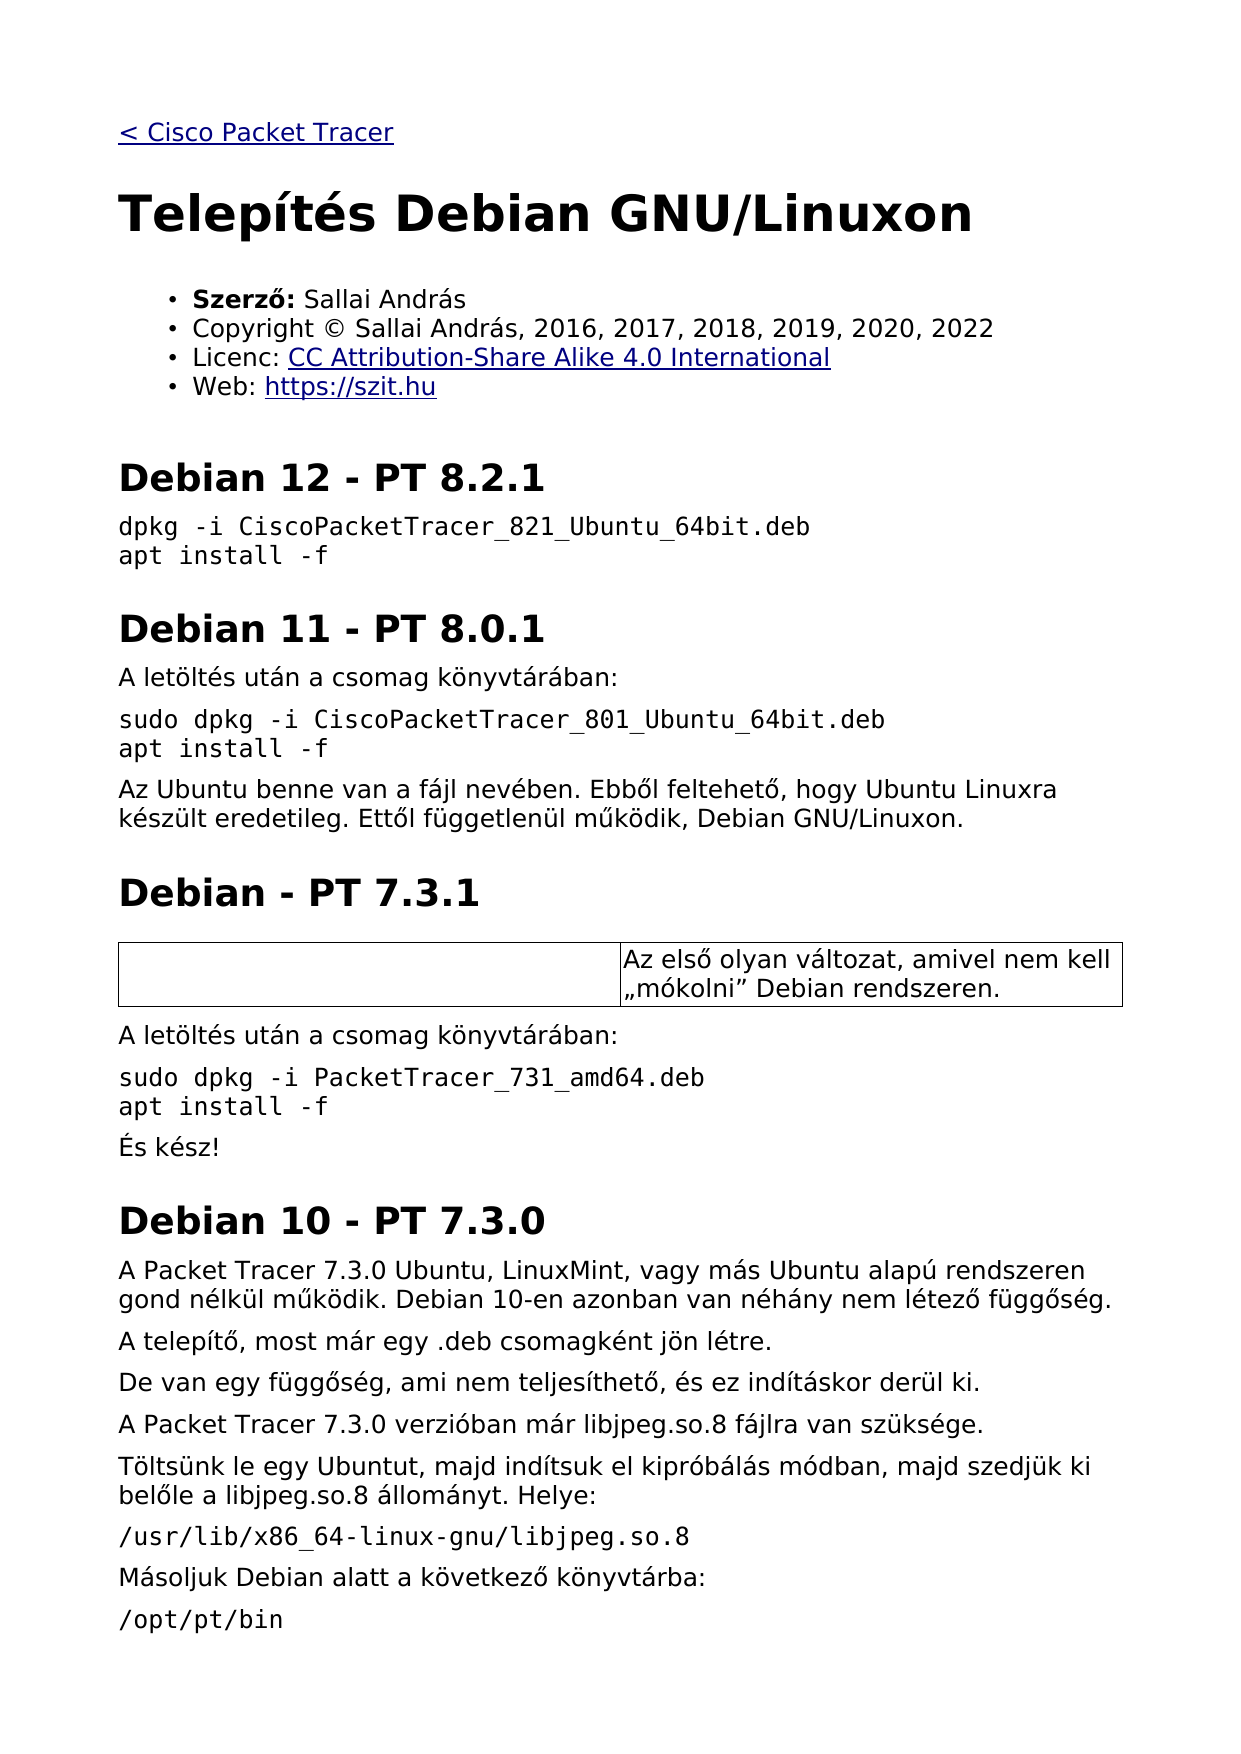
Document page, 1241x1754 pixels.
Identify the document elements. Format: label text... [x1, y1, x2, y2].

list Web: https://szit.hu [177, 372, 1122, 402]
subtitle Debian 12 - PT 8.2.1 [118, 456, 1122, 500]
list Szerző: Sallai András [177, 285, 1122, 314]
table_header [119, 943, 620, 1006]
subtitle Debian 11 - PT 8.0.1 [118, 607, 1122, 651]
text Az Ubuntu benne van a fájl nevében. Ebből feltehető, hogy Ubuntu Linuxra készült eredetileg. Ettől függetlenül működik, Debian GNU/Linuxon. [118, 775, 1122, 834]
text A telepítő, most már egy .deb csomagként jön létre. [118, 1327, 1122, 1356]
subtitle Debian 10 - PT 7.3.0 [118, 1200, 1122, 1243]
text Másoljuk Debian alatt a következő könyvtárba: [118, 1563, 1122, 1593]
subtitle Telepítés Debian GNU/Linuxon [118, 185, 1122, 243]
text De van egy függőség, ami nem teljesíthető, és ez indításkor derül ki. [118, 1368, 1122, 1397]
text /opt/pt/bin [118, 1605, 1122, 1634]
text sudo dpkg -i PacketTracer_731_amd64.deb apt install -f [118, 1063, 1122, 1121]
text /usr/lib/x86_64-linux-gnu/libjpeg.so.8 [118, 1522, 1122, 1552]
text A Packet Tracer 7.3.0 verzióban már libjpeg.so.8 fájlra van szüksége. [118, 1410, 1122, 1439]
text Töltsünk le egy Ubuntut, majd indítsuk el kipróbálás módban, majd szedjük ki belőle a libjpeg.so.8 állományt. Helye: [118, 1452, 1122, 1510]
text A Packet Tracer 7.3.0 Ubuntu, LinuxMint, vagy más Ubuntu alapú rendszeren gond nélkül működik. Debian 10-en azonban van néhány nem létező függőség. [118, 1256, 1122, 1314]
text < Cisco Packet Tracer [118, 118, 1122, 147]
list Licenc: CC Attribution-Share Alike 4.0 International [177, 343, 1122, 372]
subtitle Debian - PT 7.3.1 [118, 871, 1122, 915]
list Copyright © Sallai András, 2016, 2017, 2018, 2019, 2020, 2022 [177, 314, 1122, 343]
text dpkg -i CiscoPacketTracer_821_Ubuntu_64bit.deb apt install -f [118, 512, 1122, 571]
text sudo dpkg -i CiscoPacketTracer_801_Ubuntu_64bit.deb apt install -f [118, 705, 1122, 763]
text A letöltés után a csomag könyvtárában: [118, 1021, 1122, 1050]
text És kész! [118, 1133, 1122, 1162]
text A letöltés után a csomag könyvtárában: [118, 663, 1122, 693]
table_header Az első olyan változat, amivel nem kell „mókolni” Debian rendszeren. [621, 943, 1122, 1006]
